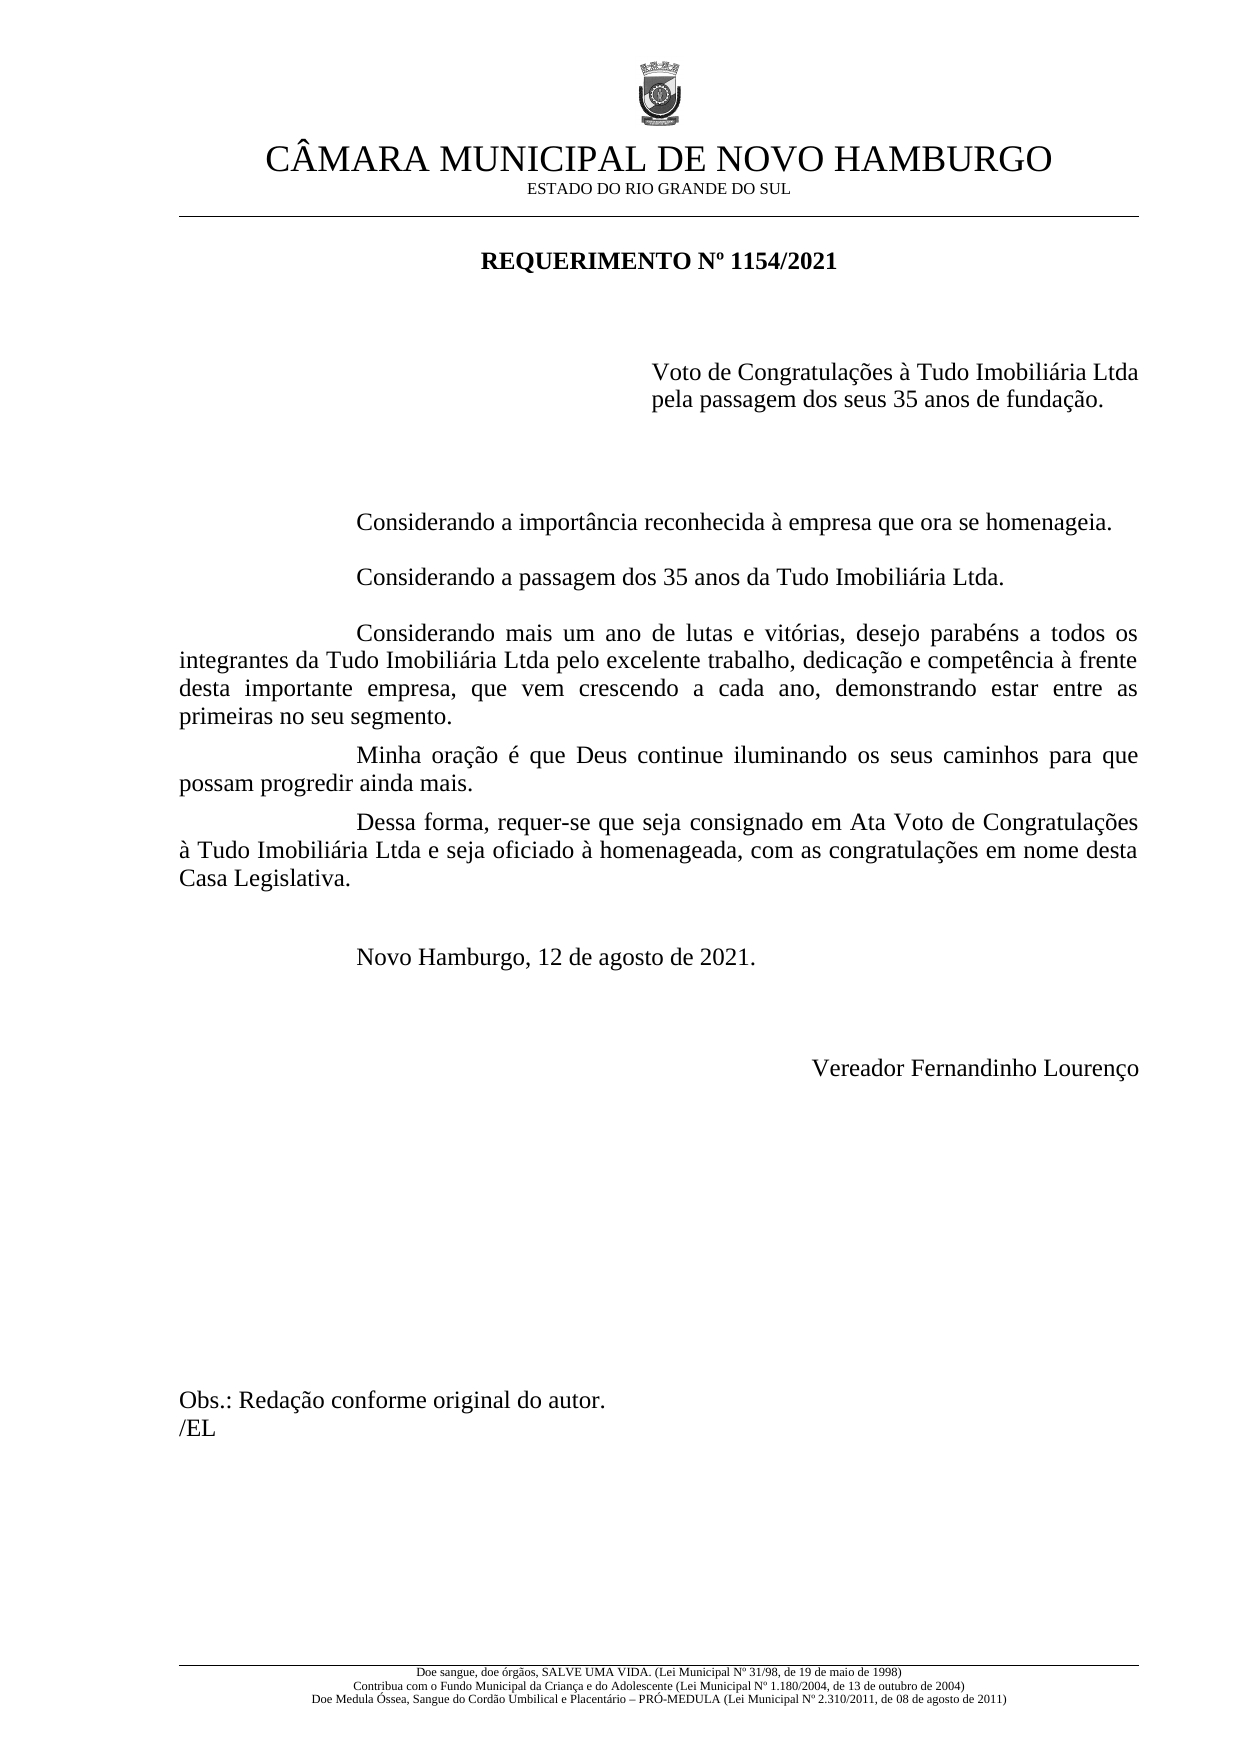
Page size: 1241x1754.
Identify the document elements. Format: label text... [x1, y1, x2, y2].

text REQUERIMENTO Nº 1154/2021 [179, 247, 1139, 274]
text Voto de Congratulações à Tudo Imobiliária Ltda pela passagem dos seus 35 anos de fundação. [651, 358, 1139, 413]
text Minha oração é que Deus continue iluminando os seus caminhos para que possam progredir ainda mais. [179, 741, 1139, 797]
text Obs.: Redação conforme original do autor. [179, 1386, 1139, 1414]
text Considerando mais um ano de lutas e vitórias, desejo parabéns a todos os integrantes da Tudo Imobiliária Ltda pelo excelente trabalho, dedicação e competência à frente desta importante empresa, que vem crescendo a cada ano, demonstrando estar entre as primeiras no seu segmento. [179, 619, 1139, 729]
text /EL [179, 1414, 1139, 1442]
text Dessa forma, requer-se que seja consignado em Ata Voto de Congratulações à Tudo Imobiliária Ltda e seja oficiado à homenageada, com as congratulações em nome desta Casa Legislativa. [179, 808, 1139, 892]
text Novo Hamburgo, 12 de agosto de 2021. [179, 943, 1139, 971]
text Vereador Fernandinho Lourenço [179, 1054, 1139, 1081]
text Considerando a importância reconhecida à empresa que ora se homenageia. [179, 508, 1139, 536]
text Considerando a passagem dos 35 anos da Tudo Imobiliária Ltda. [179, 563, 1139, 591]
